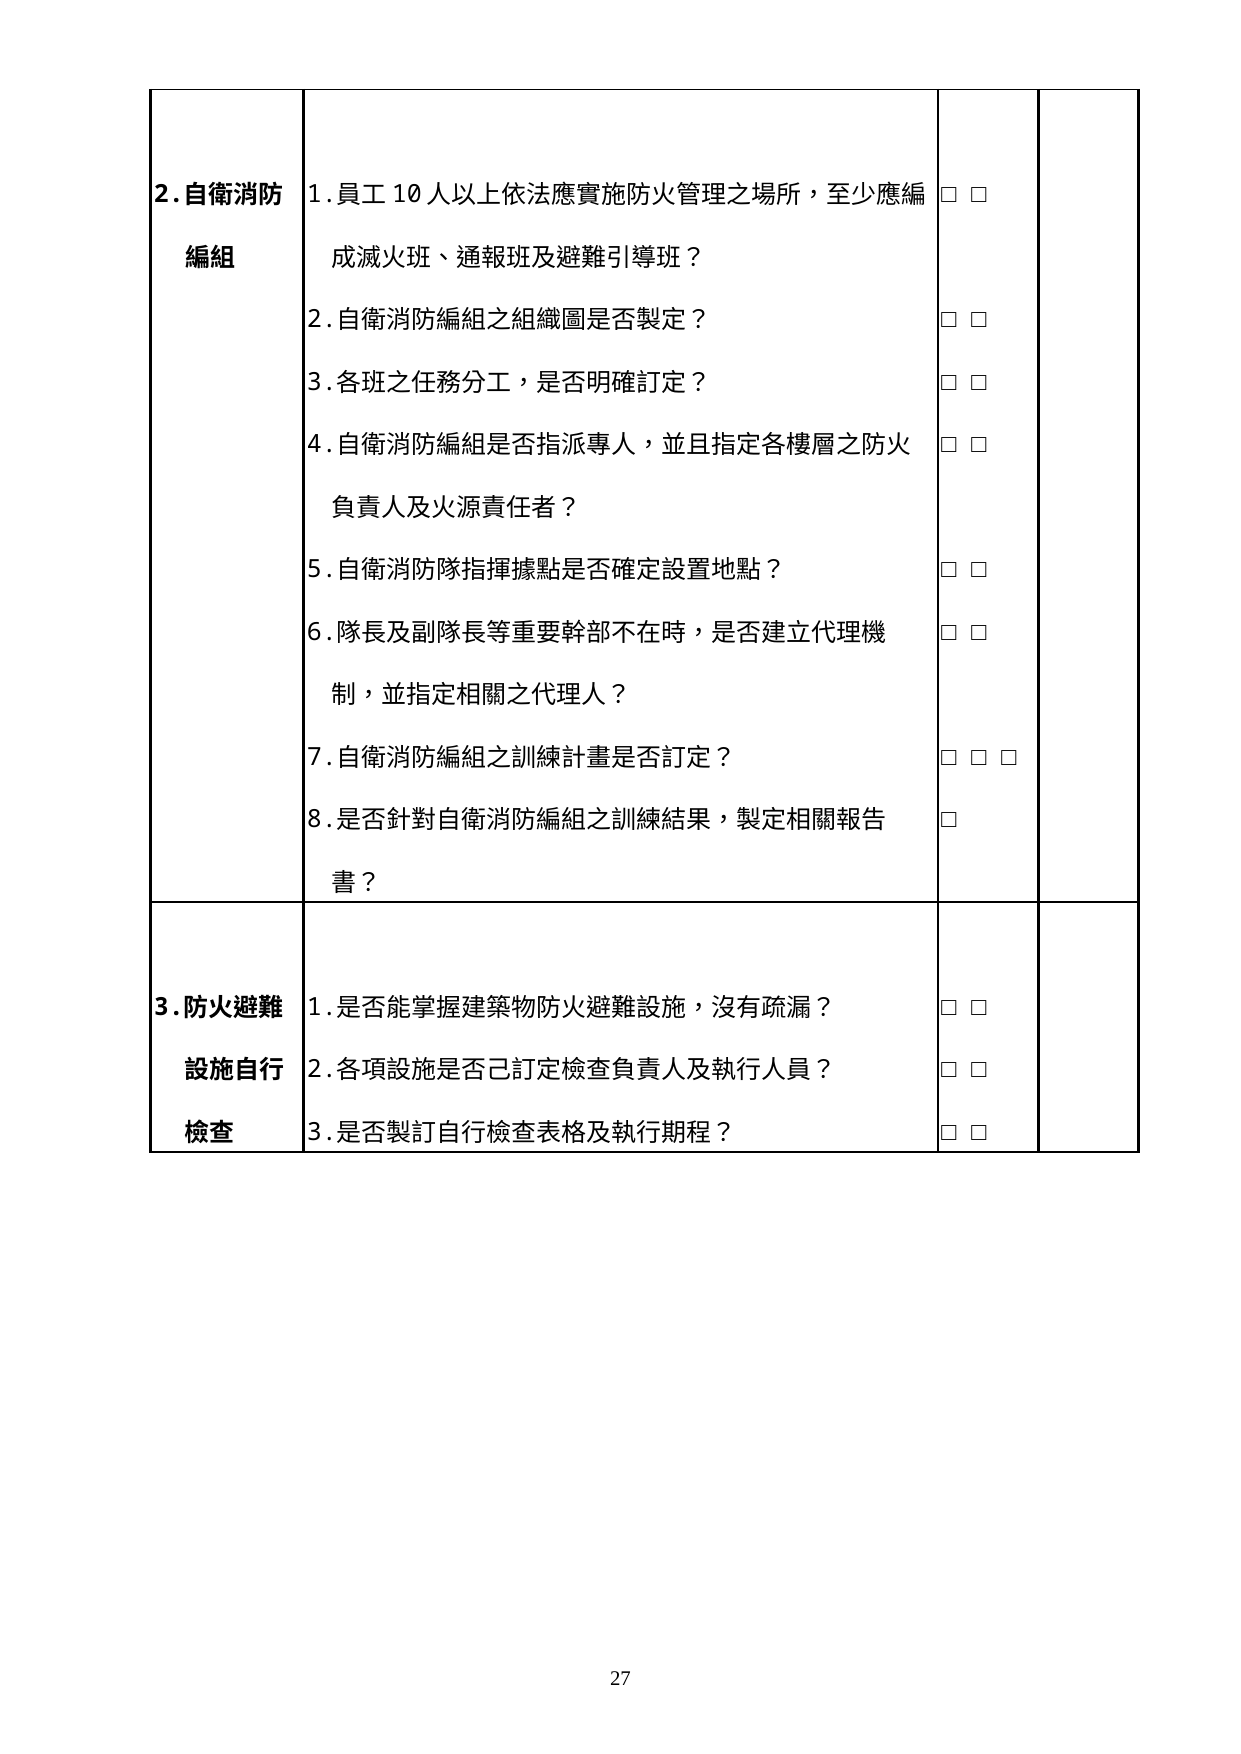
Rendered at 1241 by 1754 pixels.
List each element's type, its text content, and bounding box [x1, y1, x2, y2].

table_cell □ □ □ □ □ □ □ □ □ □ □ □ □ □ □ □ [939, 90, 1037, 901]
table_cell [1040, 90, 1137, 901]
table_cell □ □ □ □ □ □ [939, 903, 1037, 1151]
table_cell [1040, 903, 1137, 1151]
table_cell 1.是否能掌握建築物防火避難設施，沒有疏漏？ 2.各項設施是否己訂定檢查負責人及執行人員？ 3.是否製訂自行檢查表格及執行期程？ [305, 903, 937, 1151]
table_cell 3.防火避難設施自行檢查 [152, 903, 302, 1151]
table_cell 1.員工10人以上依法應實施防火管理之場所，至少應編成滅火班、通報班及避難引導班？ 2.自衛消防編組之組織圖是否製定？ 3.各班之任務分工，是否明確訂定？ 4.自衛消防編組是否指派專人，並且指定各樓層之防火負責人及火源責任者？ 5.自衛消防隊指揮據點是否確定設置地點？ 6.隊長及副隊長等重要幹部不在時，是否建立代理機制，並指定相關之代理人？ 7.自衛消防編組之訓練計畫是否訂定？ 8.是否針對自衛消防編組之訓練結果，製定相關報告書？ [305, 90, 937, 901]
table_cell 2.自衛消防編組 [152, 90, 302, 901]
